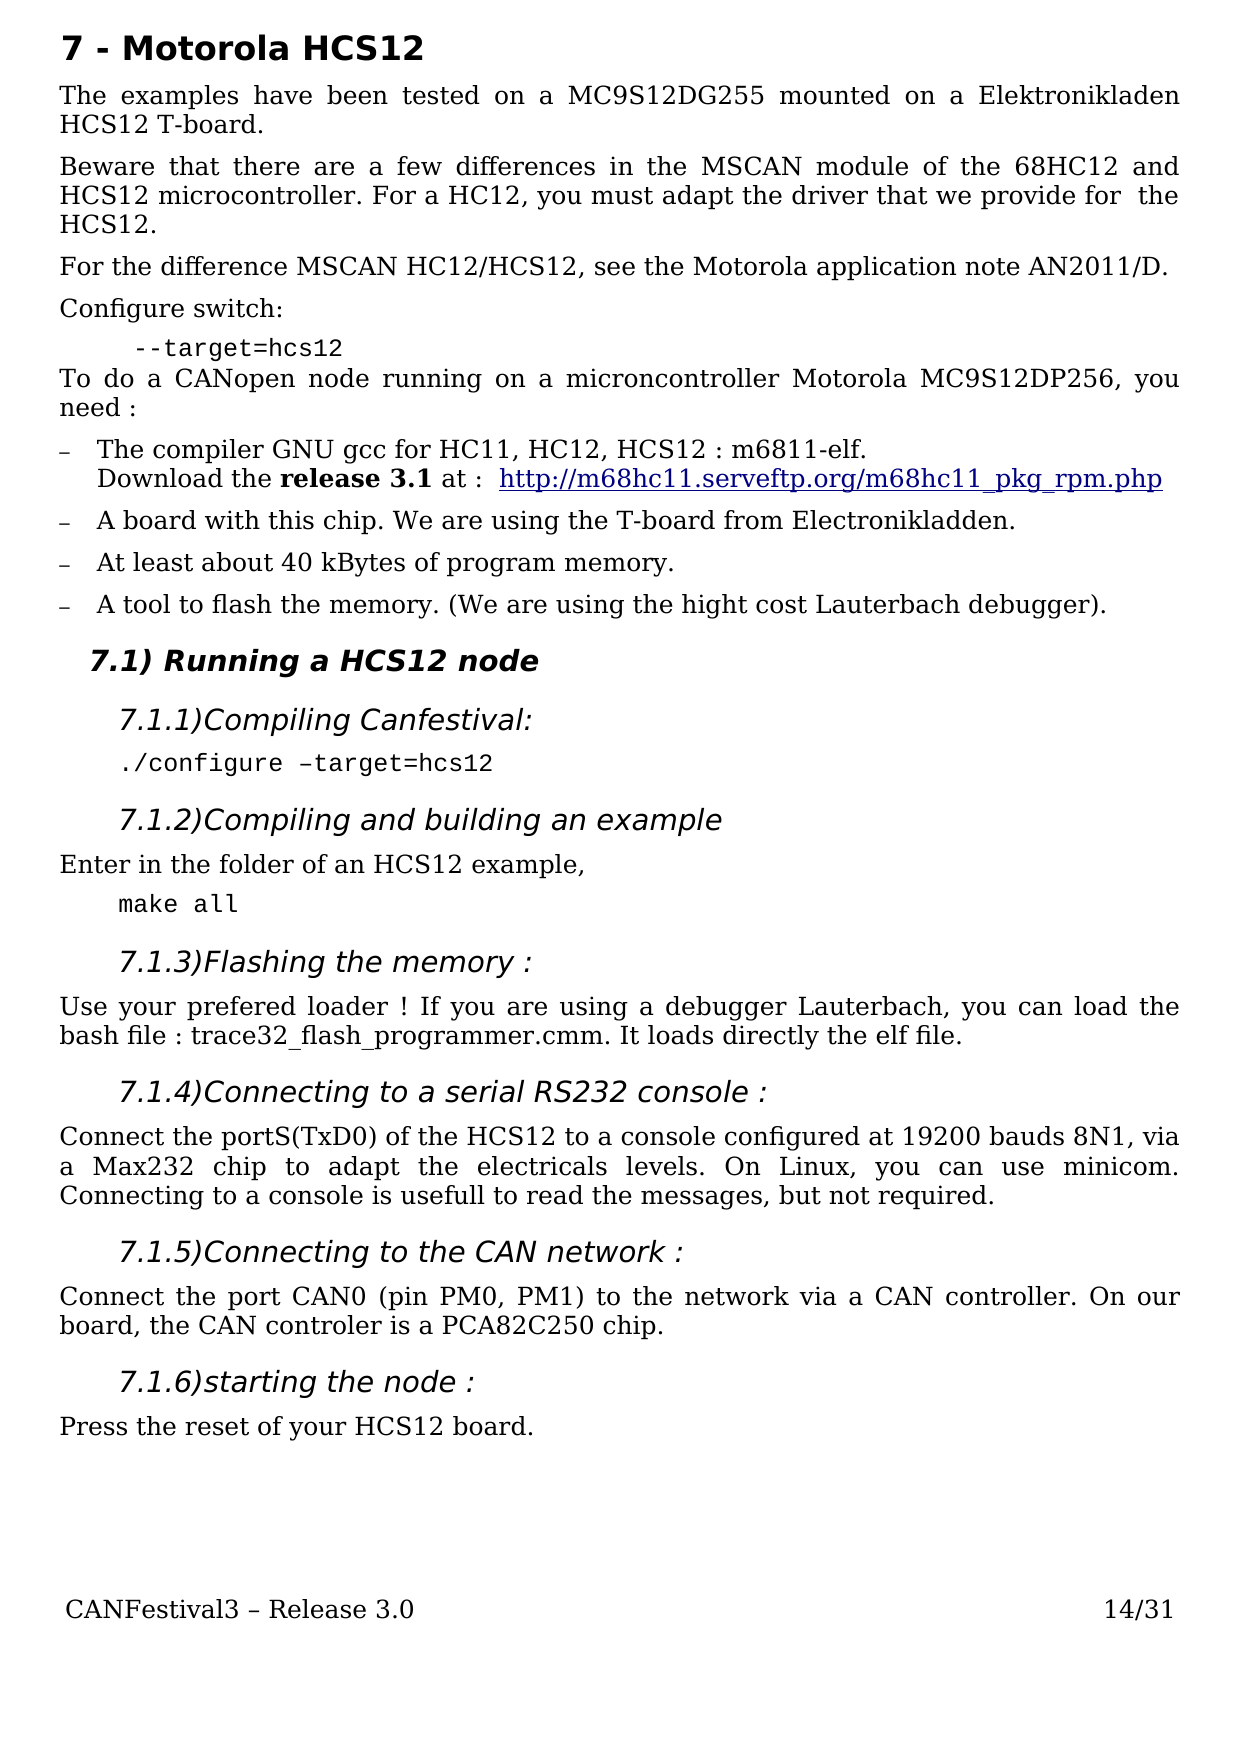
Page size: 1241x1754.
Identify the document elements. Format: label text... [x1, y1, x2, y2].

text To do a CANopen node running on a microncontroller Motorola MC9S12DP256, you need : [59, 364, 1181, 423]
subtitle Flashing the memory : [59, 945, 1181, 979]
subtitle Compiling and building an example [59, 803, 1181, 838]
text Press the reset of your HCS12 board. [59, 1412, 1181, 1442]
subtitle Connecting to the CAN network : [59, 1235, 1181, 1269]
subtitle starting the node : [59, 1366, 1181, 1400]
text The examples have been tested on a MC9S12DG255 mounted on a Elektronikladen HCS12 T-board. [59, 81, 1181, 139]
text Enter in the folder of an HCS12 example, [59, 850, 1181, 879]
text Configure switch: [59, 294, 1181, 323]
text Beware that there are a few differences in the MSCAN module of the 68HC12 and HCS12 microcontroller. For a HC12, you must adapt the driver that we provide for the HCS12. [59, 152, 1181, 240]
text Use your prefered loader ! If you are using a debugger Lauterbach, you can load the bash file : trace32_flash_programmer.cmm. It loads directly the elf file. [59, 992, 1181, 1051]
subtitle Compiling Canfestival: [59, 703, 1181, 738]
subtitle Motorola HCS12 [59, 29, 1181, 68]
text --target=hcs12 [59, 336, 1181, 364]
list A board with this chip. We are using the T-board from Electronikladden. [59, 506, 1181, 536]
text Connect the port CAN0 (pin PM0, PM1) to the network via a CAN controller. On our board, the CAN controler is a PCA82C250 chip. [59, 1282, 1181, 1341]
text Connect the portS(TxD0) of the HCS12 to a console configured at 19200 bauds 8N1, via a Max232 chip to adapt the electricals levels. On Linux, you can use minicom. Connecting to a console is usefull to read the messages, but not required. [59, 1122, 1181, 1210]
text ./configure –target=hcs12 [59, 750, 1181, 778]
subtitle Running a HCS12 node [59, 644, 1181, 678]
list At least about 40 kBytes of program memory. [59, 548, 1181, 577]
text For the difference MSCAN HC12/HCS12, see the Motorola application note AN2011/D. [59, 252, 1181, 282]
list A tool to flash the memory. (We are using the hight cost Lauterbach debugger). [59, 590, 1181, 619]
subtitle Connecting to a serial RS232 console : [59, 1076, 1181, 1110]
text make all [59, 892, 1181, 920]
list The compiler GNU gcc for HC11, HC12, HCS12 : m6811-elf. Download the release 3.1 at : http://m68hc11.serveftp.org/m68hc11_pkg_rpm.php [59, 435, 1181, 494]
